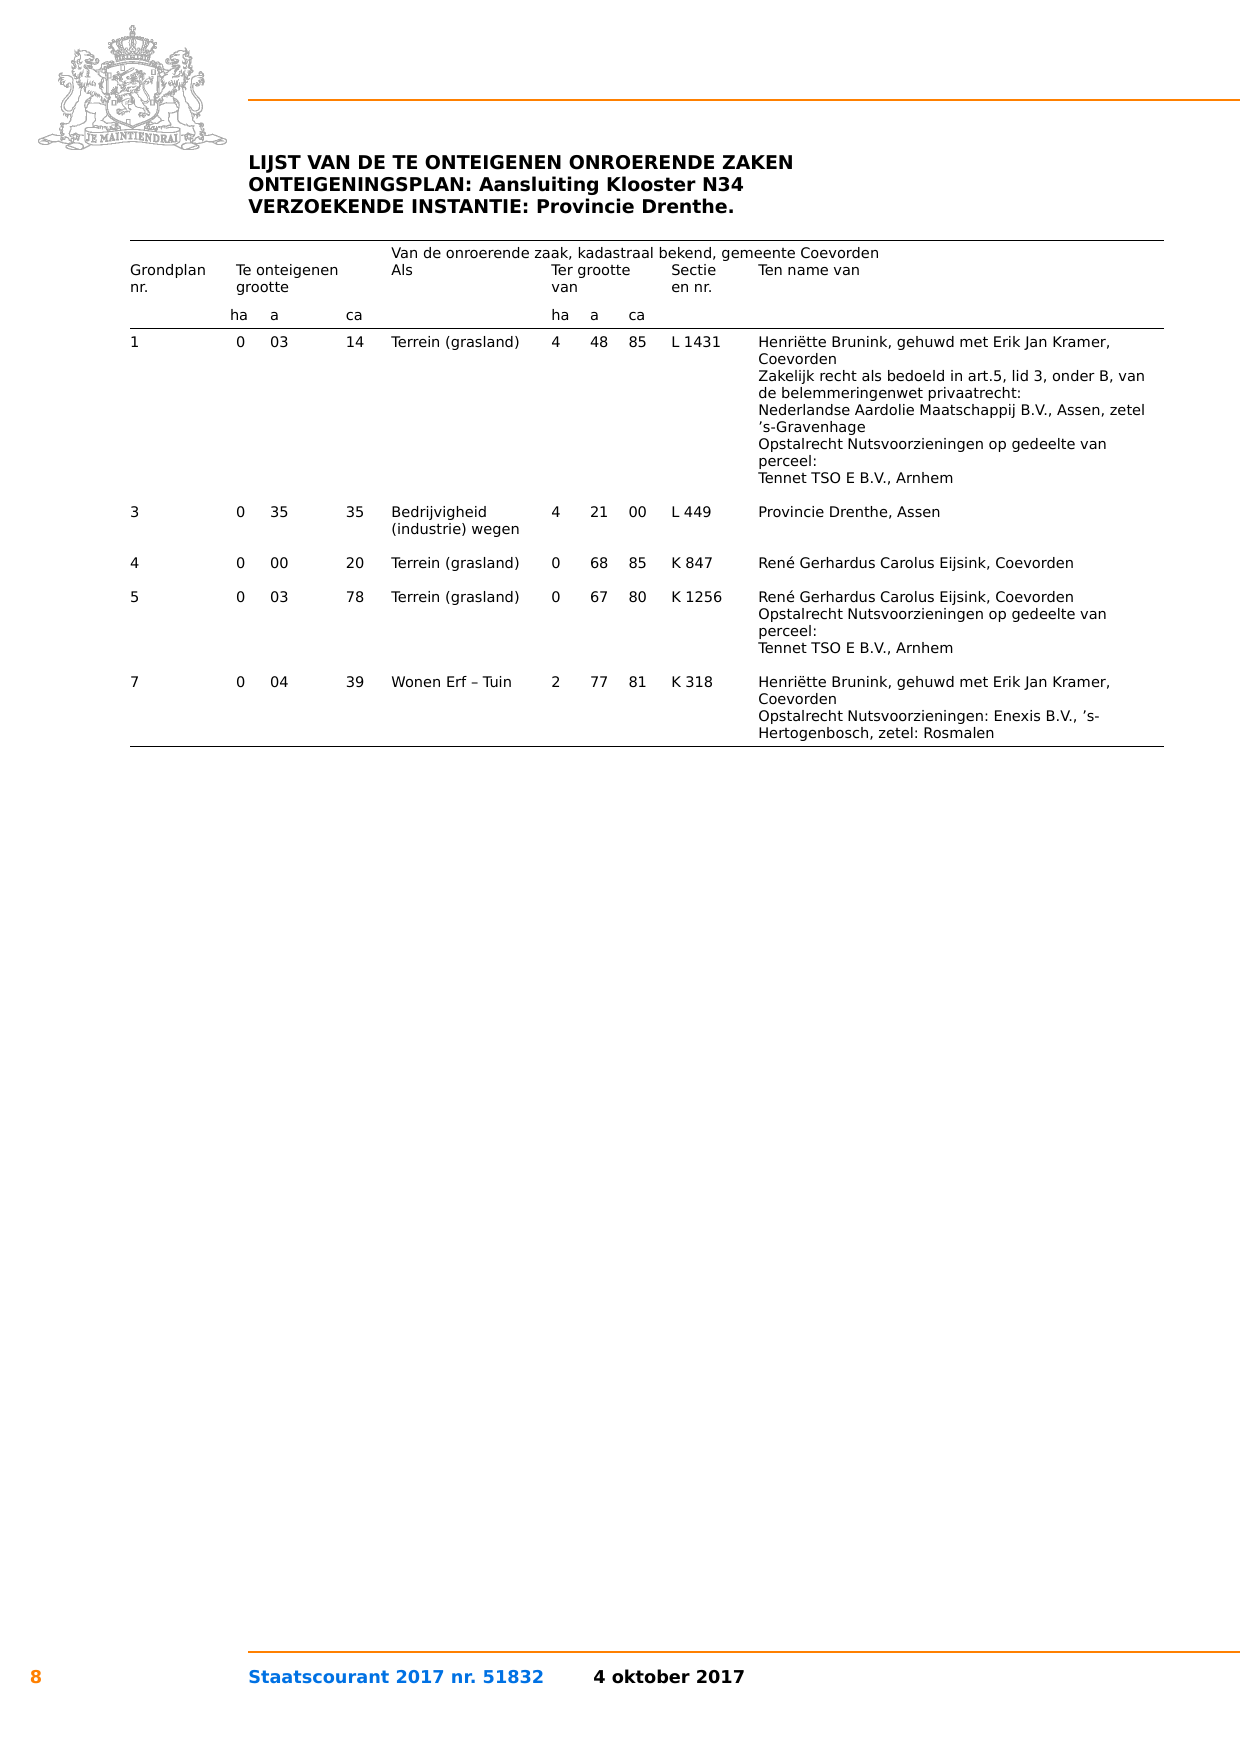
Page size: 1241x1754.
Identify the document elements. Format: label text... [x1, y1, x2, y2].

table_cell [130, 657, 230, 674]
table_cell [264, 708, 340, 746]
table_cell [622, 572, 665, 589]
table_cell Sectie en nr. [665, 262, 752, 328]
table_cell [665, 708, 752, 746]
table_cell Terrein (grasland) [385, 589, 545, 657]
table_cell ha [230, 301, 264, 328]
table_cell Terrein (grasland) [385, 555, 545, 572]
table_cell [545, 708, 584, 746]
table_cell [665, 657, 752, 674]
table_cell L 449 [665, 504, 752, 538]
table_cell 0 [230, 674, 264, 708]
table_cell [622, 538, 665, 555]
table_cell 0 [230, 504, 264, 538]
table_cell 2 [545, 674, 584, 708]
table_cell [545, 572, 584, 589]
table_cell K 1256 [665, 589, 752, 657]
table_cell K 847 [665, 555, 752, 572]
table_cell [130, 572, 230, 589]
table_cell Als [385, 262, 545, 328]
table_cell 0 [545, 589, 584, 657]
table_cell [385, 708, 545, 746]
table_cell ha [545, 301, 584, 328]
table_cell 35 [264, 504, 340, 538]
table_cell [584, 487, 622, 504]
table_cell a [584, 301, 622, 328]
table_cell [230, 657, 264, 674]
table_cell [130, 487, 230, 504]
table_cell ca [340, 301, 385, 328]
table_cell [340, 487, 385, 504]
table_cell [230, 708, 264, 746]
table_cell 4 [545, 329, 584, 487]
table_cell 03 [264, 329, 340, 487]
table_cell a [264, 301, 340, 328]
table_cell 48 [584, 329, 622, 487]
table_cell 0 [230, 555, 264, 572]
table_cell [584, 538, 622, 555]
table_cell ca [622, 301, 665, 328]
table_cell 14 [340, 329, 385, 487]
table_cell [230, 487, 264, 504]
table_cell [622, 657, 665, 674]
table_cell L 1431 [665, 329, 752, 487]
table_cell [385, 657, 545, 674]
table_cell [340, 657, 385, 674]
table_cell 67 [584, 589, 622, 657]
table_cell 21 [584, 504, 622, 538]
table_cell 5 [130, 589, 230, 657]
table_cell 00 [264, 555, 340, 572]
table_cell 0 [230, 589, 264, 657]
table_cell 80 [622, 589, 665, 657]
table_cell 0 [545, 555, 584, 572]
table_cell 03 [264, 589, 340, 657]
table_header Van de onroerende zaak, kadastraal bekend, gemeente Coevorden [385, 241, 1163, 262]
table_cell René Gerhardus Carolus Eijsink, Coevorden [752, 555, 1163, 572]
table_cell René Gerhardus Carolus Eijsink, Coevorden Opstalrecht Nutsvoorzieningen op gedeelte van perceel: Tennet TSO E B.V., Arnhem [752, 589, 1163, 657]
text ONTEIGENINGSPLAN: Aansluiting Klooster N34 [248, 174, 1163, 196]
table_cell 78 [340, 589, 385, 657]
table_cell 4 [130, 555, 230, 572]
table_cell Ten name van [752, 262, 1163, 328]
table_cell [130, 538, 230, 555]
table_cell [340, 708, 385, 746]
table_cell [545, 657, 584, 674]
table_cell [584, 657, 622, 674]
table_cell [230, 572, 264, 589]
table_cell Grondplan nr. [130, 262, 230, 328]
table_cell [752, 572, 1163, 589]
table_cell [340, 538, 385, 555]
table_cell [230, 538, 264, 555]
table_cell [264, 487, 340, 504]
table_cell 68 [584, 555, 622, 572]
table_cell [584, 708, 622, 746]
table_cell 00 [622, 504, 665, 538]
table_cell [752, 487, 1163, 504]
table_cell 77 [584, 674, 622, 708]
table_cell 04 [264, 674, 340, 708]
text LIJST VAN DE TE ONTEIGENEN ONROERENDE ZAKEN [248, 152, 1163, 174]
table_cell [545, 487, 584, 504]
table_cell 85 [622, 555, 665, 572]
table_header [130, 241, 385, 262]
table_cell Henriëtte Brunink, gehuwd met Erik Jan Kramer, Coevorden Zakelijk recht als bedoeld in art.5, lid 3, onder B, van de belemmeringenwet privaatrecht: Nederlandse Aardolie Maatschappij B.V., Assen, zetel ’s-Gravenhage Opstalrecht Nutsvoorzieningen op gedeelte van perceel: Tennet TSO E B.V., Arnhem [752, 329, 1163, 487]
table_cell Opstalrecht Nutsvoorzieningen: Enexis B.V., ’s-Hertogenbosch, zetel: Rosmalen [752, 708, 1163, 746]
table_cell [264, 572, 340, 589]
table_cell K 318 [665, 674, 752, 708]
table_cell Henriëtte Brunink, gehuwd met Erik Jan Kramer, Coevorden [752, 674, 1163, 708]
table_cell [665, 487, 752, 504]
table_cell Wonen Erf – Tuin [385, 674, 545, 708]
table_cell Provincie Drenthe, Assen [752, 504, 1163, 538]
table_cell 20 [340, 555, 385, 572]
table_cell [264, 657, 340, 674]
table_cell [584, 572, 622, 589]
table_cell 35 [340, 504, 385, 538]
table_cell [665, 572, 752, 589]
picture [38, 25, 227, 150]
table_cell [752, 538, 1163, 555]
table_cell Bedrijvigheid (industrie) wegen [385, 504, 545, 538]
table_cell [752, 657, 1163, 674]
table_cell 1 [130, 329, 230, 487]
table_cell [385, 572, 545, 589]
table_cell 4 [545, 504, 584, 538]
table_cell [545, 538, 584, 555]
table_cell Te onteigenen grootte [230, 262, 385, 301]
table_cell Ter grootte van [545, 262, 665, 301]
table_cell 81 [622, 674, 665, 708]
text VERZOEKENDE INSTANTIE: Provincie Drenthe. [248, 196, 1163, 218]
table_cell [665, 538, 752, 555]
table_cell [130, 708, 230, 746]
table_cell Terrein (grasland) [385, 329, 545, 487]
table_cell 3 [130, 504, 230, 538]
table_cell [385, 487, 545, 504]
table_cell [264, 538, 340, 555]
table_cell 85 [622, 329, 665, 487]
table_cell 7 [130, 674, 230, 708]
table_cell 39 [340, 674, 385, 708]
table_cell [622, 708, 665, 746]
table_cell [385, 538, 545, 555]
table_cell [340, 572, 385, 589]
table_cell [622, 487, 665, 504]
table_cell 0 [230, 329, 264, 487]
